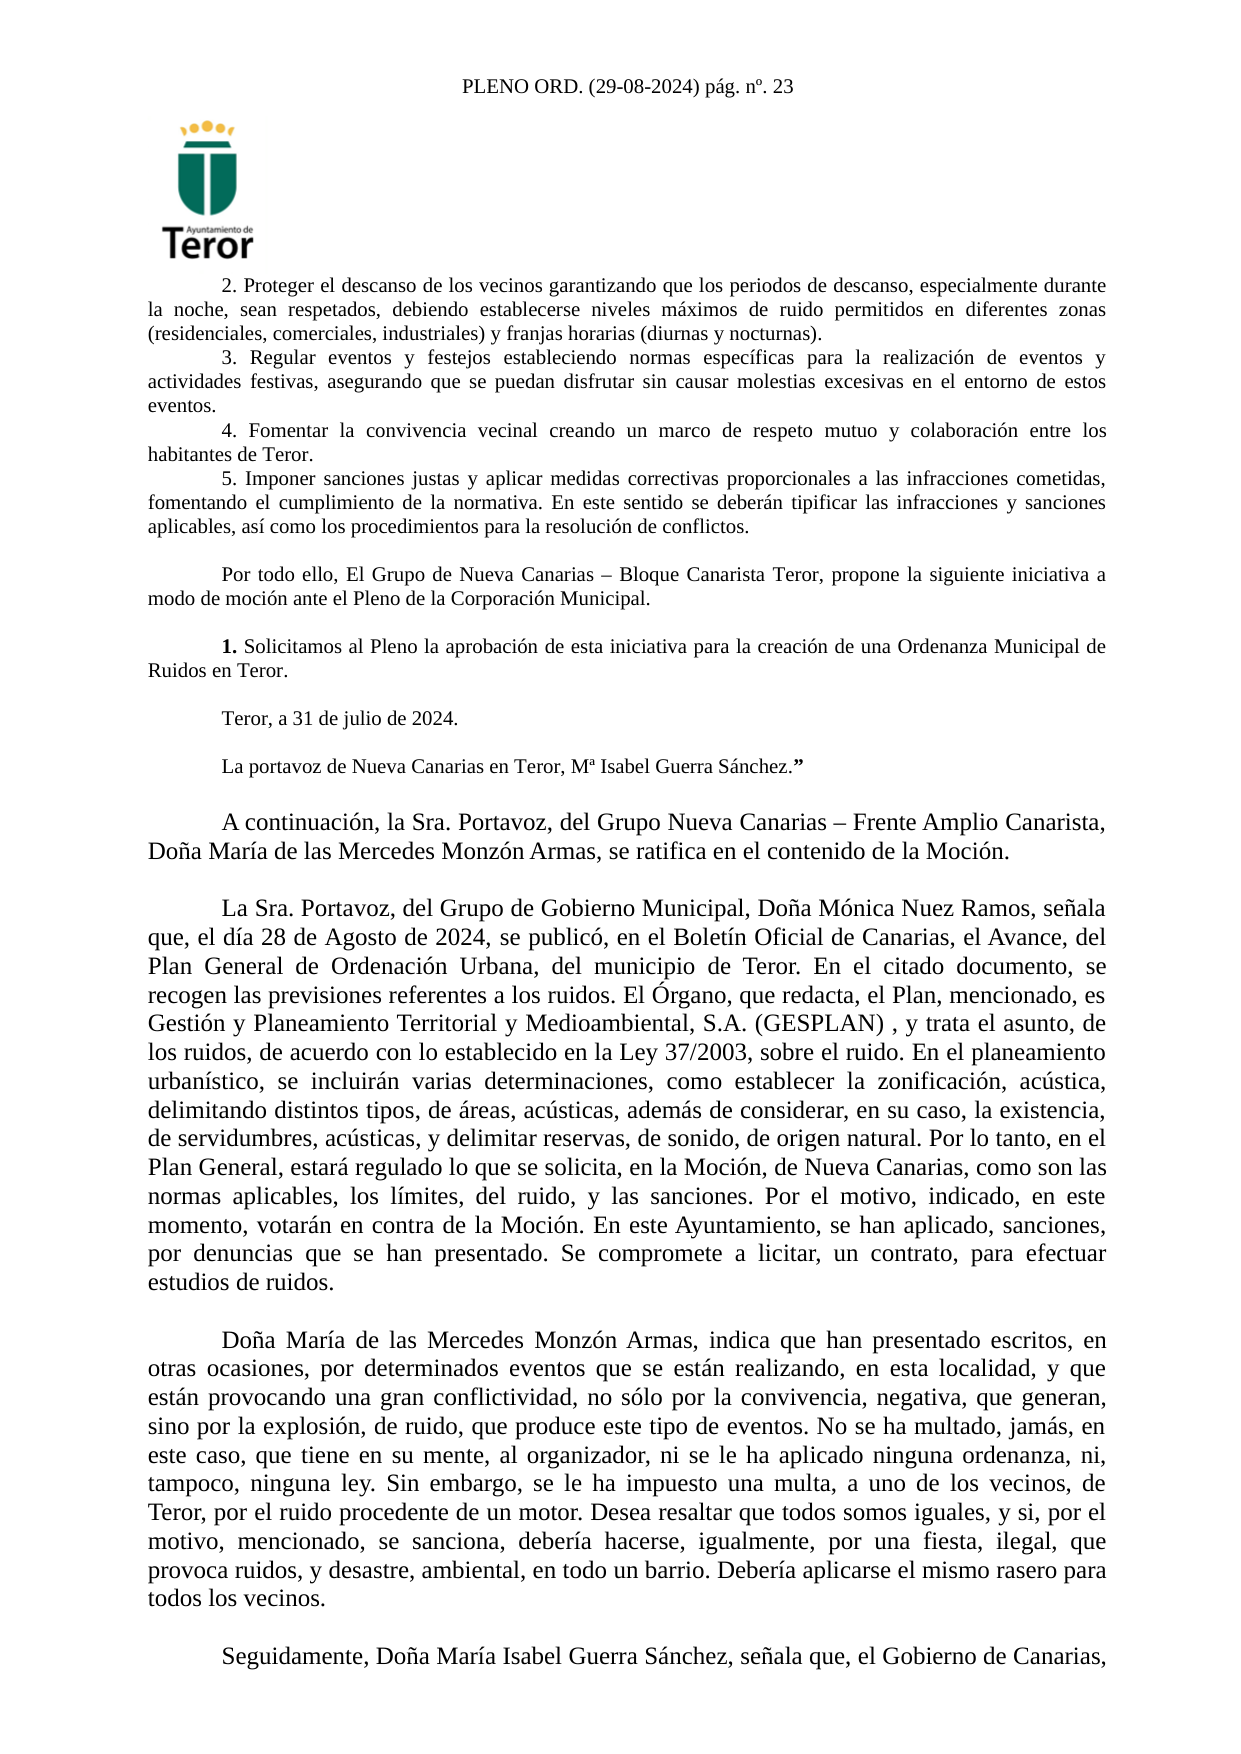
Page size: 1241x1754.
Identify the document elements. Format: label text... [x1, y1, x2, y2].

text Seguidamente, Doña María Isabel Guerra Sánchez, señala que, el Gobierno de Canarias, [148, 1641, 1107, 1670]
text 1. Solicitamos al Pleno la aprobación de esta iniciativa para la creación de una Ordenanza Municipal de Ruidos en Teror. [148, 634, 1107, 682]
text 3. Regular eventos y festejos estableciendo normas específicas para la realización de eventos y actividades festivas, asegurando que se puedan disfrutar sin causar molestias excesivas en el entorno de estos eventos. [148, 345, 1107, 417]
text La Sra. Portavoz, del Grupo de Gobierno Municipal, Doña Mónica Nuez Ramos, señala que, el día 28 de Agosto de 2024, se publicó, en el Boletín Oficial de Canarias, el Avance, del Plan General de Ordenación Urbana, del municipio de Teror. En el citado documento, se recogen las previsiones referentes a los ruidos. El Órgano, que redacta, el Plan, mencionado, es Gestión y Planeamiento Territorial y Medioambiental, S.A. (GESPLAN) , y trata el asunto, de los ruidos, de acuerdo con lo establecido en la Ley 37/2003, sobre el ruido. En el planeamiento urbanístico, se incluirán varias determinaciones, como establecer la zonificación, acústica, delimitando distintos tipos, de áreas, acústicas, además de considerar, en su caso, la existencia, de servidumbres, acústicas, y delimitar reservas, de sonido, de origen natural. Por lo tanto, en el Plan General, estará regulado lo que se solicita, en la Moción, de Nueva Canarias, como son las normas aplicables, los límites, del ruido, y las sanciones. Por el motivo, indicado, en este momento, votarán en contra de la Moción. En este Ayuntamiento, se han aplicado, sanciones, por denuncias que se han presentado. Se compromete a licitar, un contrato, para efectuar estudios de ruidos. [148, 893, 1107, 1296]
text A continuación, la Sra. Portavoz, del Grupo Nueva Canarias – Frente Amplio Canarista, Doña María de las Mercedes Monzón Armas, se ratifica en el contenido de la Moción. [148, 807, 1107, 865]
text 2. Proteger el descanso de los vecinos garantizando que los periodos de descanso, especialmente durante la noche, sean respetados, debiendo establecerse niveles máximos de ruido permitidos en diferentes zonas (residenciales, comerciales, industriales) y franjas horarias (diurnas y nocturnas). [148, 273, 1107, 345]
text Por todo ello, El Grupo de Nueva Canarias – Bloque Canarista Teror, propone la siguiente iniciativa a modo de moción ante el Pleno de la Corporación Municipal. [148, 562, 1107, 610]
text La portavoz de Nueva Canarias en Teror, Mª Isabel Guerra Sánchez.” [148, 754, 1107, 778]
text 5. Imponer sanciones justas y aplicar medidas correctivas proporcionales a las infracciones cometidas, fomentando el cumplimiento de la normativa. En este sentido se deberán tipificar las infracciones y sanciones aplicables, así como los procedimientos para la resolución de conflictos. [148, 466, 1107, 538]
text Teror, a 31 de julio de 2024. [148, 706, 1107, 730]
text 4. Fomentar la convivencia vecinal creando un marco de respeto mutuo y colaboración entre los habitantes de Teror. [148, 417, 1107, 466]
text Doña María de las Mercedes Monzón Armas, indica que han presentado escritos, en otras ocasiones, por determinados eventos que se están realizando, en esta localidad, y que están provocando una gran conflictividad, no sólo por la convivencia, negativa, que generan, sino por la explosión, de ruido, que produce este tipo de eventos. No se ha multado, jamás, en este caso, que tiene en su mente, al organizador, ni se le ha aplicado ninguna ordenanza, ni, tampoco, ninguna ley. Sin embargo, se le ha impuesto una multa, a uno de los vecinos, de Teror, por el ruido procedente de un motor. Desea resaltar que todos somos iguales, y si, por el motivo, mencionado, se sanciona, debería hacerse, igualmente, por una fiesta, ilegal, que provoca ruidos, y desastre, ambiental, en todo un barrio. Debería aplicarse el mismo rasero para todos los vecinos. [148, 1325, 1107, 1612]
